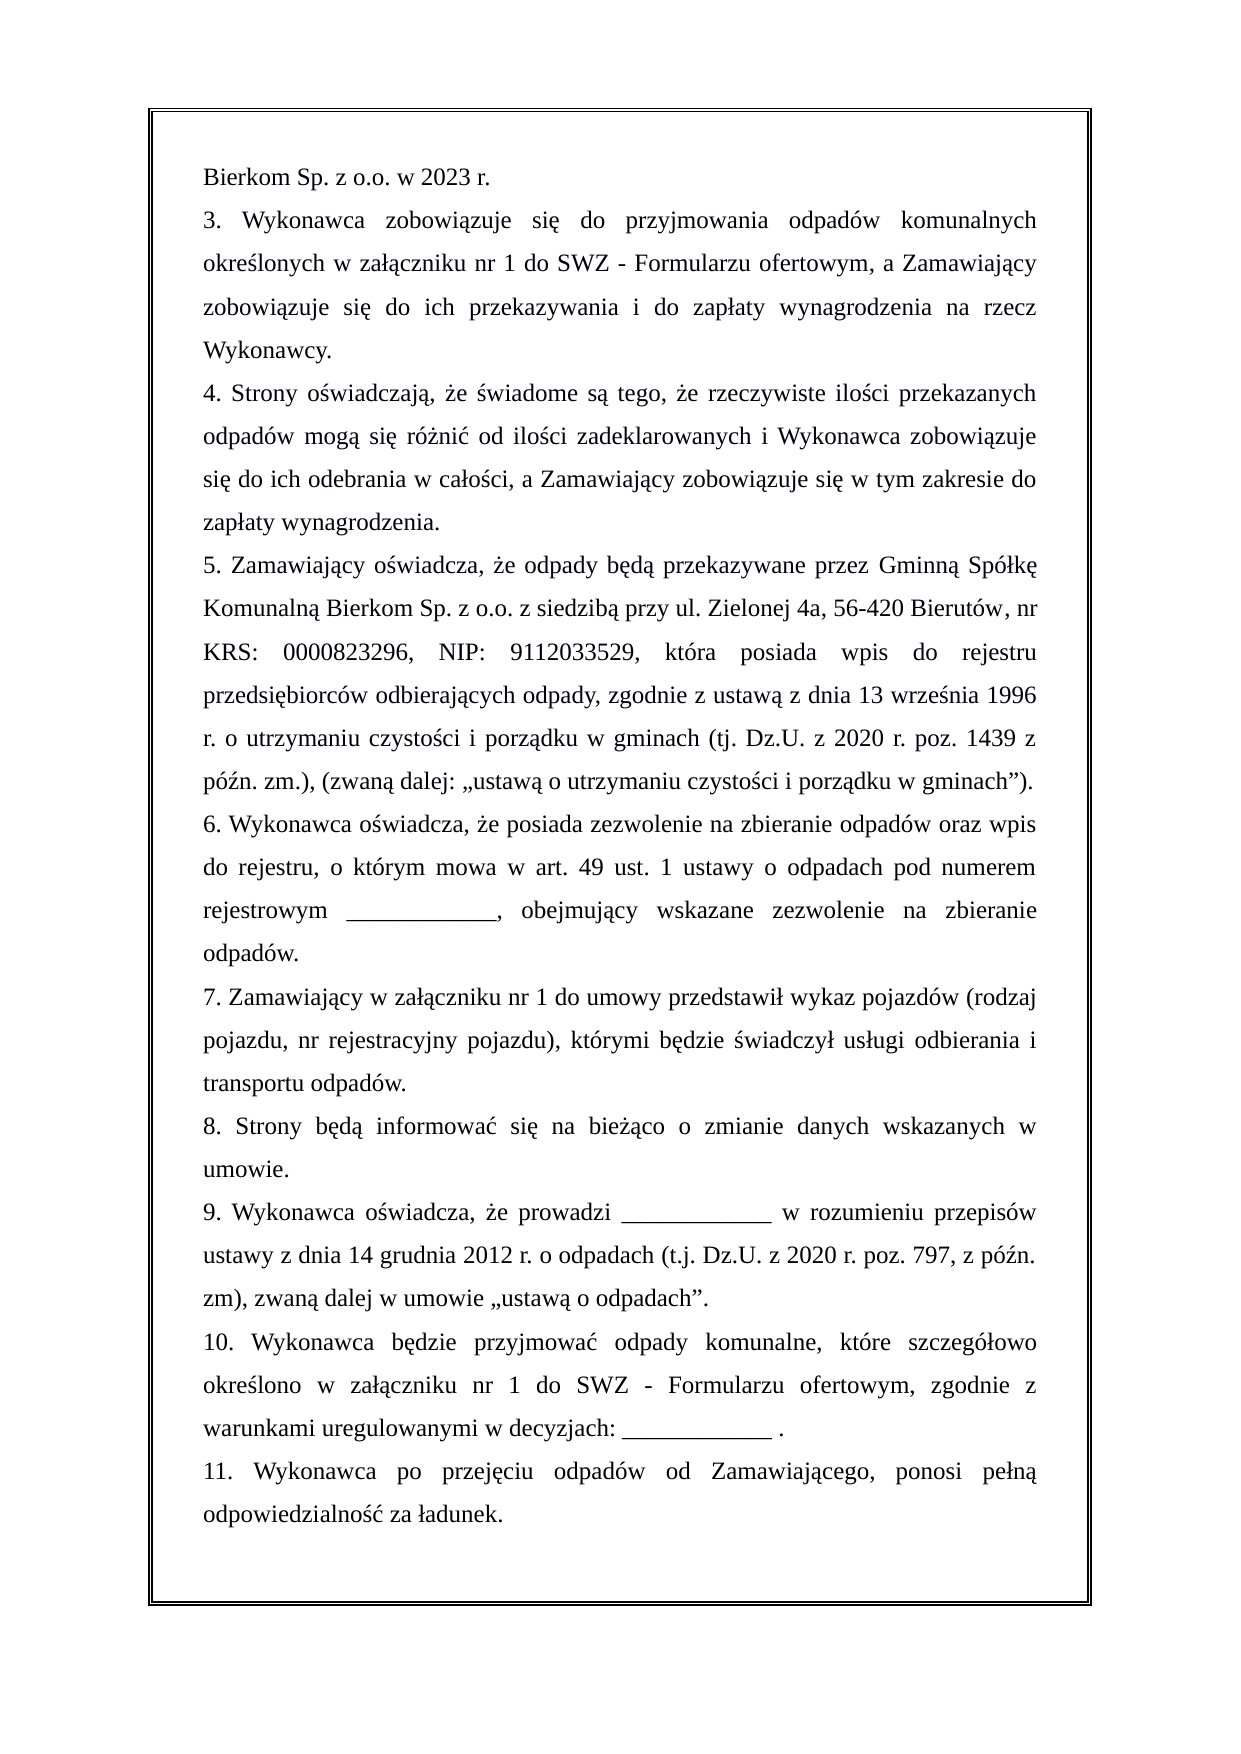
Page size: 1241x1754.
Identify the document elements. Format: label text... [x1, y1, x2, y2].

text 11. Wykonawca po przejęciu odpadów od Zamawiającego, ponosi pełną odpowiedzialność za ładunek. [203, 1456, 1037, 1528]
text 5. Zamawiający oświadcza, że odpady będą przekazywane przez Gminną Spółkę Komunalną Bierkom Sp. z o.o. z siedzibą przy ul. Zielonej 4a, 56-420 Bierutów, nr KRS: 0000823296, NIP: 9112033529, która posiada wpis do rejestru przedsiębiorców odbierających odpady, zgodnie z ustawą z dnia 13 września 1996 r. o utrzymaniu czystości i porządku w gminach (tj. Dz.U. z 2020 r. poz. 1439 z późn. zm.), (zwaną dalej: „ustawą o utrzymaniu czystości i porządku w gminach”). [203, 550, 1037, 795]
text 3. Wykonawca zobowiązuje się do przyjmowania odpadów komunalnych określonych w załączniku nr 1 do SWZ - Formularzu ofertowym, a Zamawiający zobowiązuje się do ich przekazywania i do zapłaty wynagrodzenia na rzecz Wykonawcy. [203, 205, 1037, 363]
text 9. Wykonawca oświadcza, że prowadzi ____________ w rozumieniu przepisów ustawy z dnia 14 grudnia 2012 r. o odpadach (t.j. Dz.U. z 2020 r. poz. 797, z późn. zm), zwaną dalej w umowie „ustawą o odpadach”. [203, 1197, 1037, 1312]
text 6. Wykonawca oświadcza, że posiada zezwolenie na zbieranie odpadów oraz wpis do rejestru, o którym mowa w art. 49 ust. 1 ustawy o odpadach pod numerem rejestrowym ____________, obejmujący wskazane zezwolenie na zbieranie odpadów. [203, 809, 1037, 967]
text Bierkom Sp. z o.o. w 2023 r. [203, 162, 1037, 191]
text 10. Wykonawca będzie przyjmować odpady komunalne, które szczegółowo określono w załączniku nr 1 do SWZ - Formularzu ofertowym, zgodnie z warunkami uregulowanymi w decyzjach: ____________ . [203, 1327, 1037, 1442]
text 7. Zamawiający w załączniku nr 1 do umowy przedstawił wykaz pojazdów (rodzaj pojazdu, nr rejestracyjny pojazdu), którymi będzie świadczył usługi odbierania i transportu odpadów. [203, 982, 1037, 1097]
text 4. Strony oświadczają, że świadome są tego, że rzeczywiste ilości przekazanych odpadów mogą się różnić od ilości zadeklarowanych i Wykonawca zobowiązuje się do ich odebrania w całości, a Zamawiający zobowiązuje się w tym zakresie do zapłaty wynagrodzenia. [203, 378, 1037, 536]
text 8. Strony będą informować się na bieżąco o zmianie danych wskazanych w umowie. [203, 1111, 1037, 1183]
